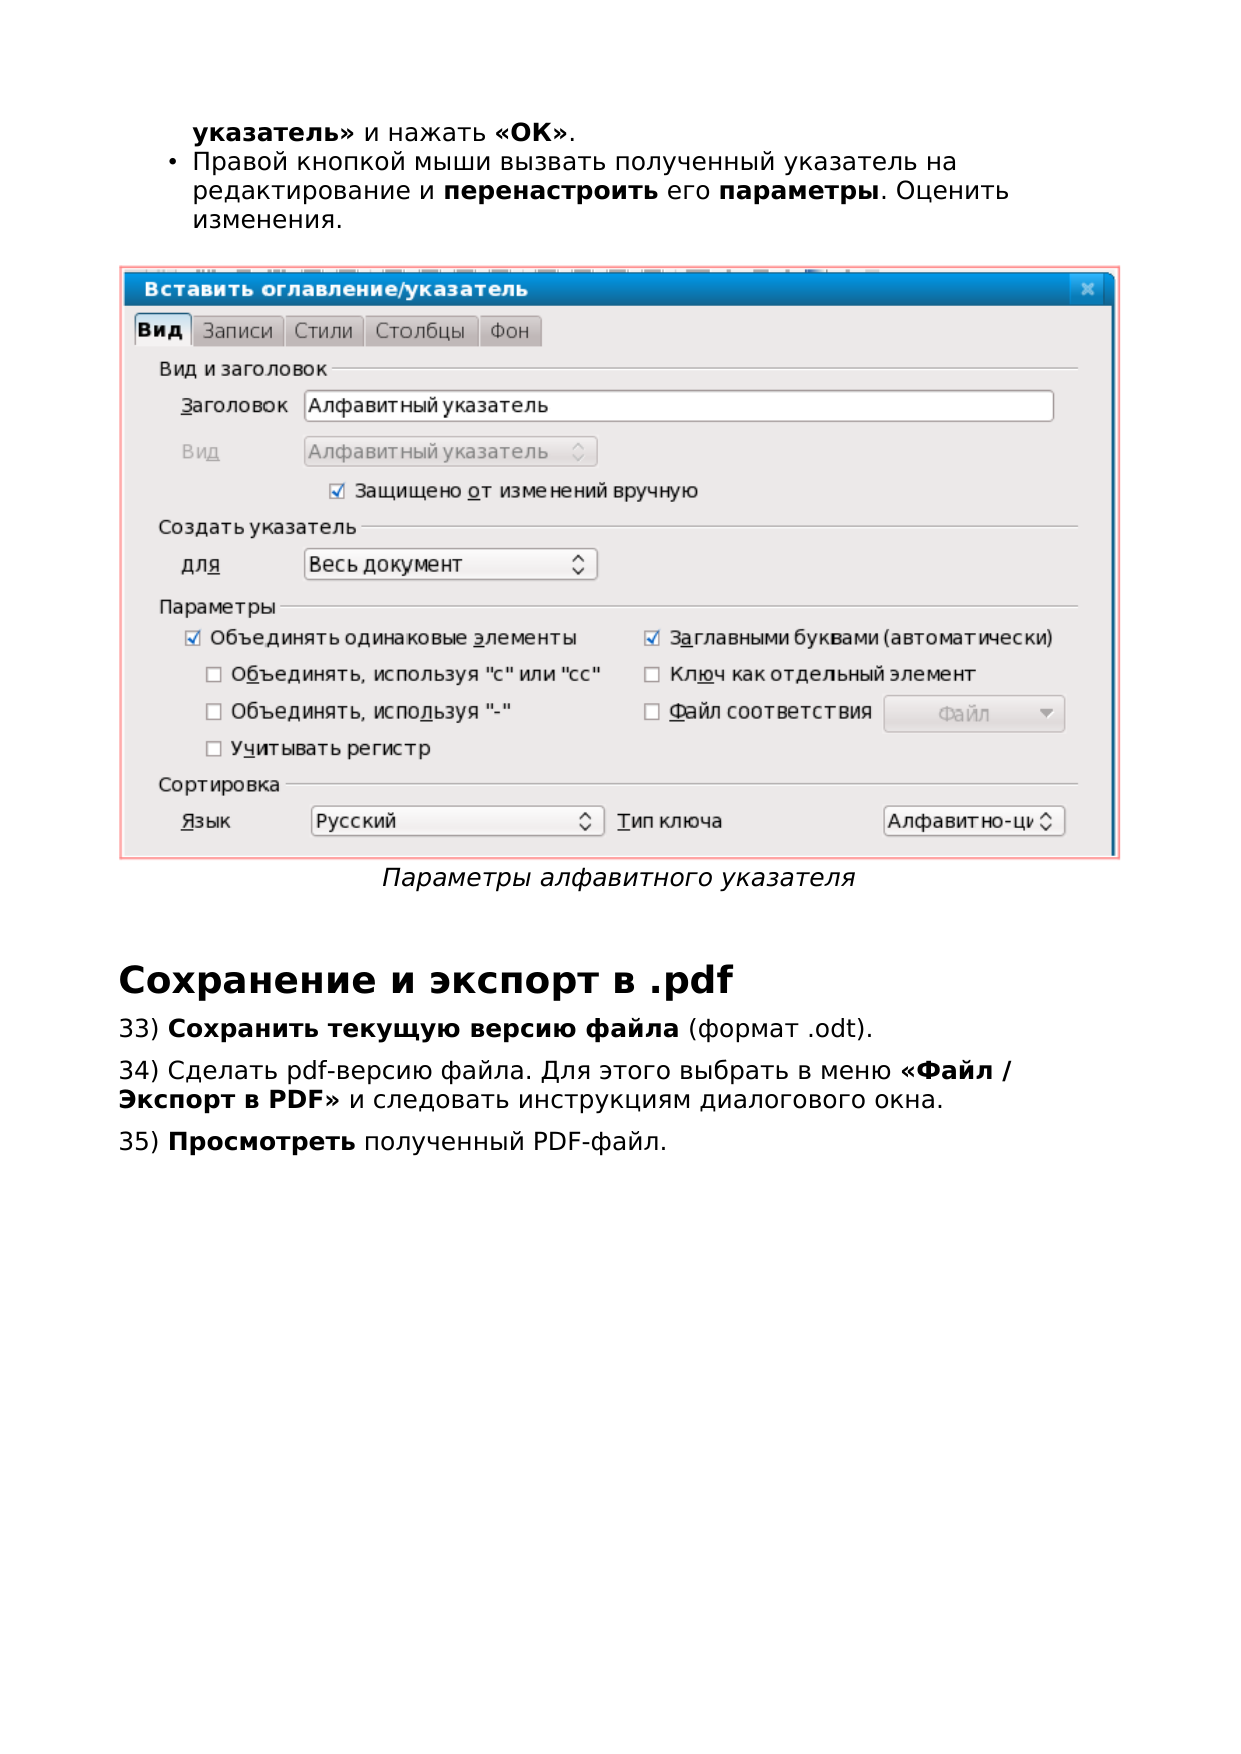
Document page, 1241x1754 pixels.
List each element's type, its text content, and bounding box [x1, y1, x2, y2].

list Правой кнопкой мыши вызвать полученный указатель на редактирование и перенастроить его параметры. Оценить изменения. [177, 147, 1122, 235]
picture [118, 264, 1123, 863]
text 33) Сохранить текущую версию файла (формат .odt). [118, 1015, 1122, 1044]
text 34) Сделать pdf-версию файла. Для этого выбрать в меню «Файл / Экспорт в PDF» и следовать инструкциям диалогового окна. [118, 1056, 1122, 1115]
list указатель» и нажать «ОК». [177, 118, 1122, 147]
text 35) Просмотреть полученный PDF-файл. [118, 1127, 1122, 1156]
text Параметры алфавитного указателя [118, 863, 1122, 892]
subtitle Сохранение и экспорт в .pdf [118, 958, 1122, 1002]
